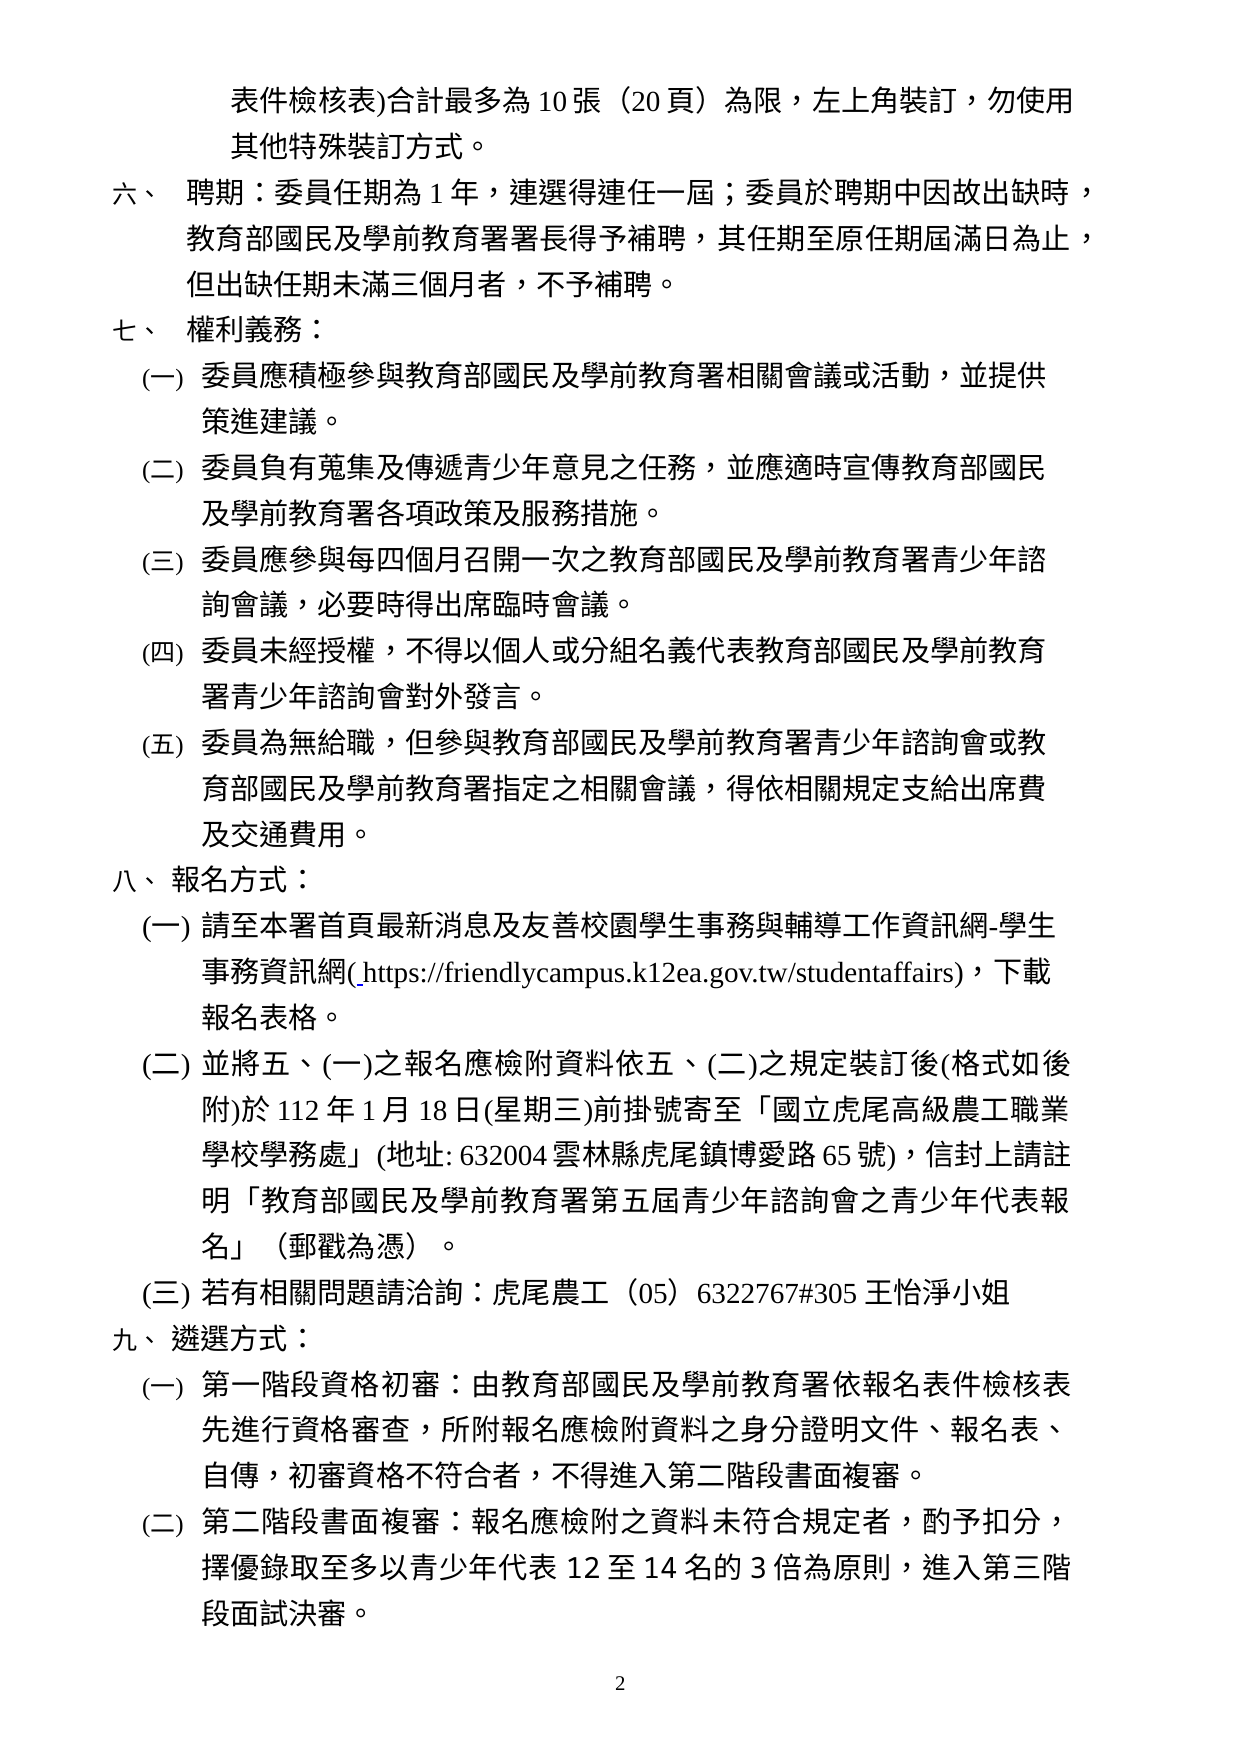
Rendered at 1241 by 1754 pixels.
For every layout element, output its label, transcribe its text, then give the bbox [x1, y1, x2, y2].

list 表件檢核表)合計最多為10張（20頁）為限，左上角裝訂，勿使用其他特殊裝訂方式。 [186, 75, 1075, 167]
list 聘期：委員任期為1年，連選得連任一屆；委員於聘期中因故出缺時，教育部國民及學前教育署署長得予補聘，其任期至原任期屆滿日為止，但出缺任期未滿三個月者，不予補聘。 [112, 167, 1072, 304]
list 遴選方式： [112, 1312, 1072, 1358]
list 委員應參與每四個月召開一次之教育部國民及學前教育署青少年諮詢會議，必要時得出席臨時會議。 [142, 533, 1072, 625]
list 請至本署首頁最新消息及友善校園學生事務與輔導工作資訊網-學生事務資訊網( https://friendlycampus.k12ea.gov.tw/studentaffairs)，下載報名表格。 [142, 900, 1072, 1037]
list 委員為無給職，但參與教育部國民及學前教育署青少年諮詢會或教育部國民及學前教育署指定之相關會議，得依相關規定支給出席費及交通費用。 [142, 717, 1072, 854]
list 委員應積極參與教育部國民及學前教育署相關會議或活動，並提供策進建議。 [142, 350, 1072, 442]
list 報名方式： [112, 854, 1072, 900]
list 第二階段書面複審：報名應檢附之資料未符合規定者，酌予扣分，擇優錄取至多以青少年代表12至14名的3倍為原則，進入第三階段面試決審。 [142, 1496, 1072, 1633]
list 若有相關問題請洽詢：虎尾農工（05）6322767#305 王怡淨小姐 [142, 1267, 1072, 1312]
list 第一階段資格初審：由教育部國民及學前教育署依報名表件檢核表先進行資格審查，所附報名應檢附資料之身分證明文件、報名表、自傳，初審資格不符合者，不得進入第二階段書面複審。 [142, 1358, 1072, 1496]
list 權利義務： [112, 304, 1072, 350]
list 委員未經授權，不得以個人或分組名義代表教育部國民及學前教育署青少年諮詢會對外發言。 [142, 625, 1072, 717]
list 委員負有蒐集及傳遞青少年意見之任務，並應適時宣傳教育部國民及學前教育署各項政策及服務措施。 [142, 442, 1072, 533]
list 並將五、(一)之報名應檢附資料依五、(二)之規定裝訂後(格式如後附)於112年1月18日(星期三)前掛號寄至「國立虎尾高級農工職業學校學務處」(地址: 632004雲林縣虎尾鎮博愛路65號)，信封上請註明「教育部國民及學前教育署第五屆青少年諮詢會之青少年代表報名」（郵戳為憑）。 [142, 1037, 1072, 1267]
